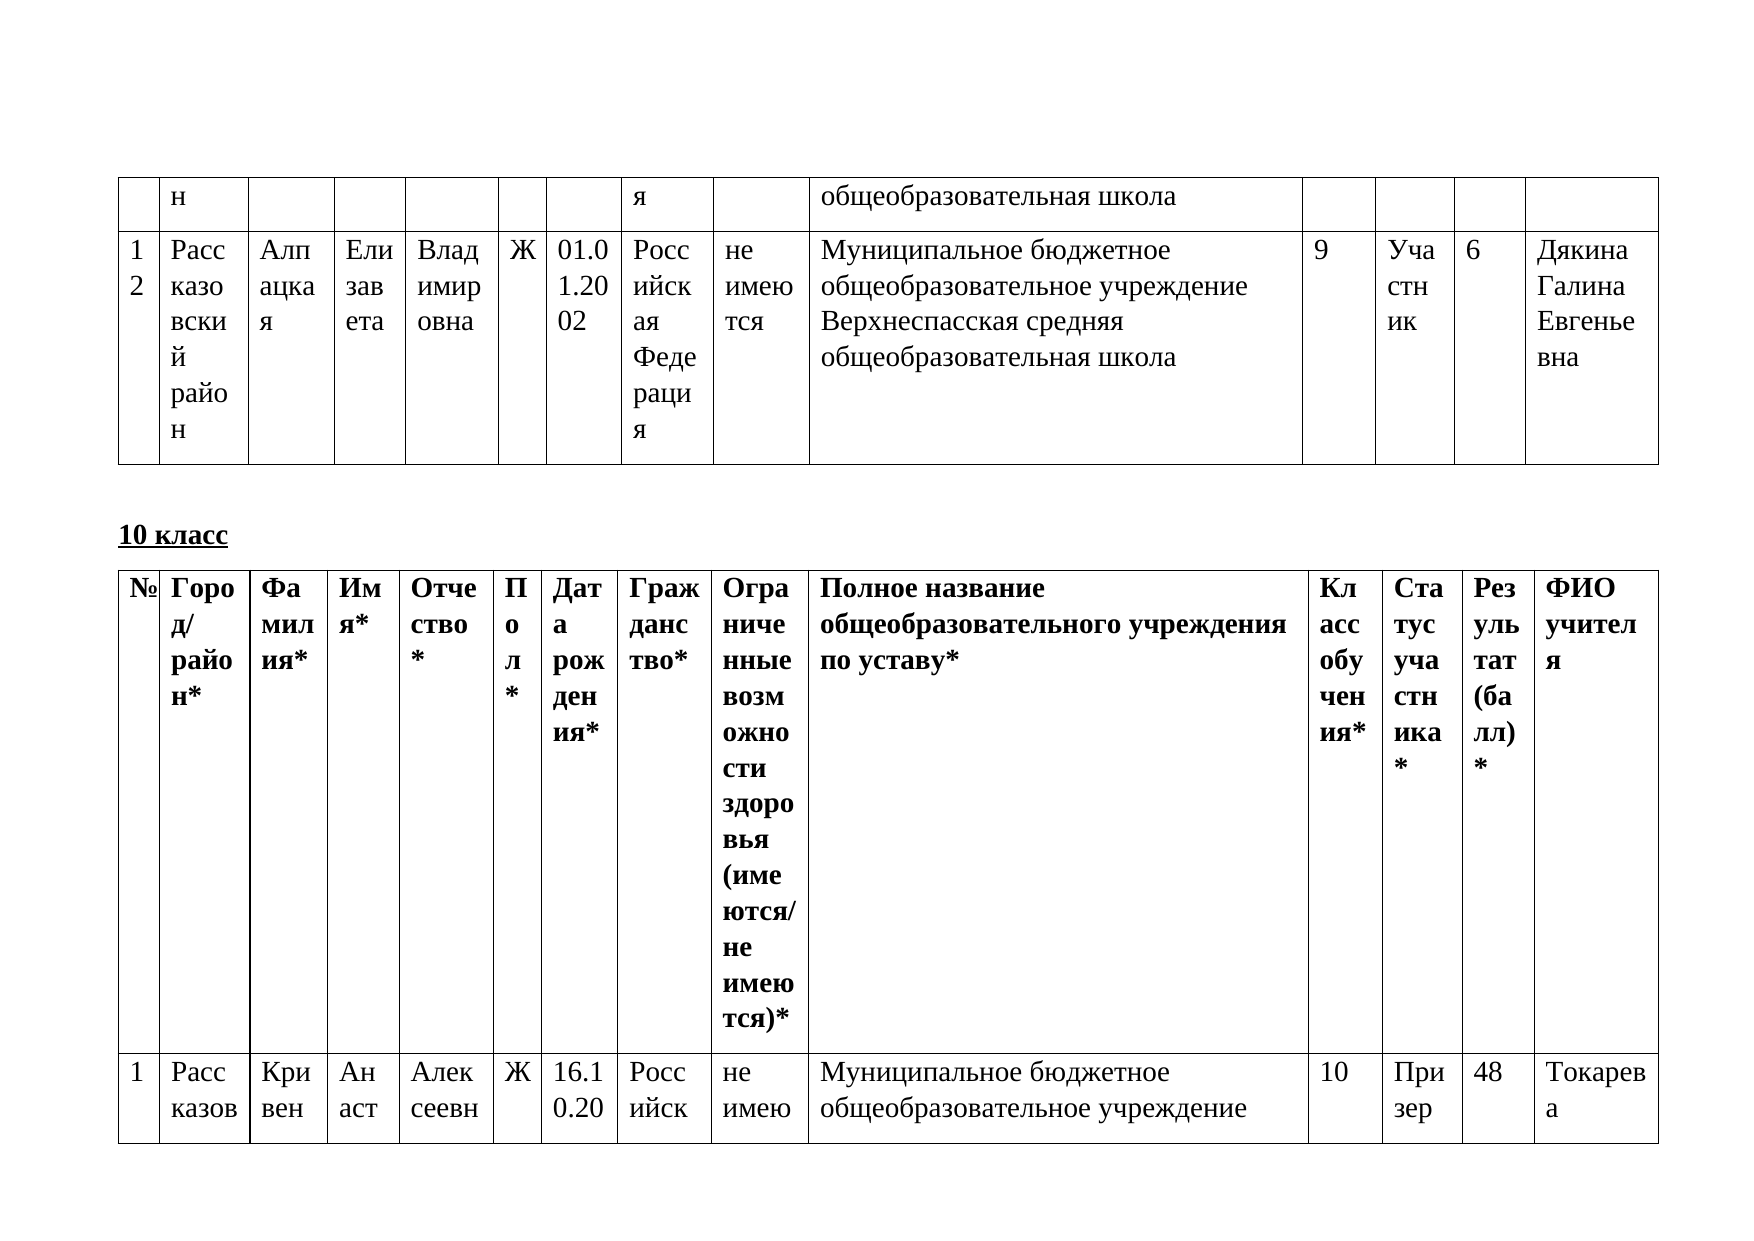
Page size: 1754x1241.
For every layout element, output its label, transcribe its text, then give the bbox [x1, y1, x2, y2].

table_cell общеобразовательная школа [810, 178, 1302, 231]
text 10 класс [118, 517, 1636, 551]
table_cell н [160, 178, 248, 231]
table_cell [335, 178, 405, 231]
table_cell не имеются [714, 232, 809, 463]
table_cell я [622, 178, 713, 231]
table_cell [1376, 178, 1454, 231]
table_cell [1303, 178, 1375, 231]
table_cell Участник [1376, 232, 1454, 463]
table_header Статус участника* [1383, 571, 1462, 1053]
table_cell Владимировна [406, 232, 498, 463]
table_header Отчество* [400, 571, 493, 1053]
table_header ФИО учителя [1535, 571, 1658, 1053]
table_header Дата рождения* [542, 571, 617, 1053]
table_header Результат (балл)* [1463, 571, 1534, 1053]
table_cell Рассказов [160, 1054, 249, 1142]
table_cell 16.10.20 [542, 1054, 617, 1142]
table_cell Кривен [251, 1054, 327, 1142]
table_cell [499, 178, 546, 231]
table_cell 10 [1309, 1054, 1382, 1142]
table_header Полное название общеобразовательного учреждения по уставу* [809, 571, 1308, 1053]
table_header № [119, 571, 159, 1053]
table_cell [119, 178, 159, 231]
table_header Класс обучения* [1309, 571, 1382, 1053]
table_cell 01.01.2002 [547, 232, 621, 463]
table_header Гражданство* [618, 571, 711, 1053]
table_cell Призер [1383, 1054, 1462, 1142]
table_cell Рассказовский район [160, 232, 248, 463]
table_header Ограниченные возможности здоровья (имеются/не имеются)* [712, 571, 808, 1053]
table_cell Дякина Галина Евгеньевна [1526, 232, 1658, 463]
table_cell Муниципальное бюджетное общеобразовательное учреждение [809, 1054, 1308, 1142]
table_cell Ж [499, 232, 546, 463]
table_cell 48 [1463, 1054, 1534, 1142]
table_cell Ж [494, 1054, 541, 1142]
table_cell Анаст [328, 1054, 399, 1142]
table_cell [714, 178, 809, 231]
table_cell не имею [712, 1054, 808, 1142]
table_cell [1526, 178, 1658, 231]
table_cell Муниципальное бюджетное общеобразовательное учреждение Верхнеспасская средняя общеобразовательная школа [810, 232, 1302, 463]
table_header Имя* [328, 571, 399, 1053]
table_cell Алпацкая [249, 232, 334, 463]
table_cell [547, 178, 621, 231]
table_cell Алексеевн [400, 1054, 493, 1142]
table_cell 9 [1303, 232, 1375, 463]
table_cell [406, 178, 498, 231]
table_cell 1 [119, 1054, 159, 1142]
table_cell [249, 178, 334, 231]
table_header Фамилия* [251, 571, 327, 1053]
table_cell [1455, 178, 1525, 231]
table_cell Елизавета [335, 232, 405, 463]
table_header Город/район* [160, 571, 249, 1053]
table_header Пол* [494, 571, 541, 1053]
table_cell 6 [1455, 232, 1525, 463]
table_cell Российская Федерация [622, 232, 713, 463]
table_cell Токарева [1535, 1054, 1658, 1142]
table_cell 12 [119, 232, 159, 463]
table_cell Российск [618, 1054, 711, 1142]
